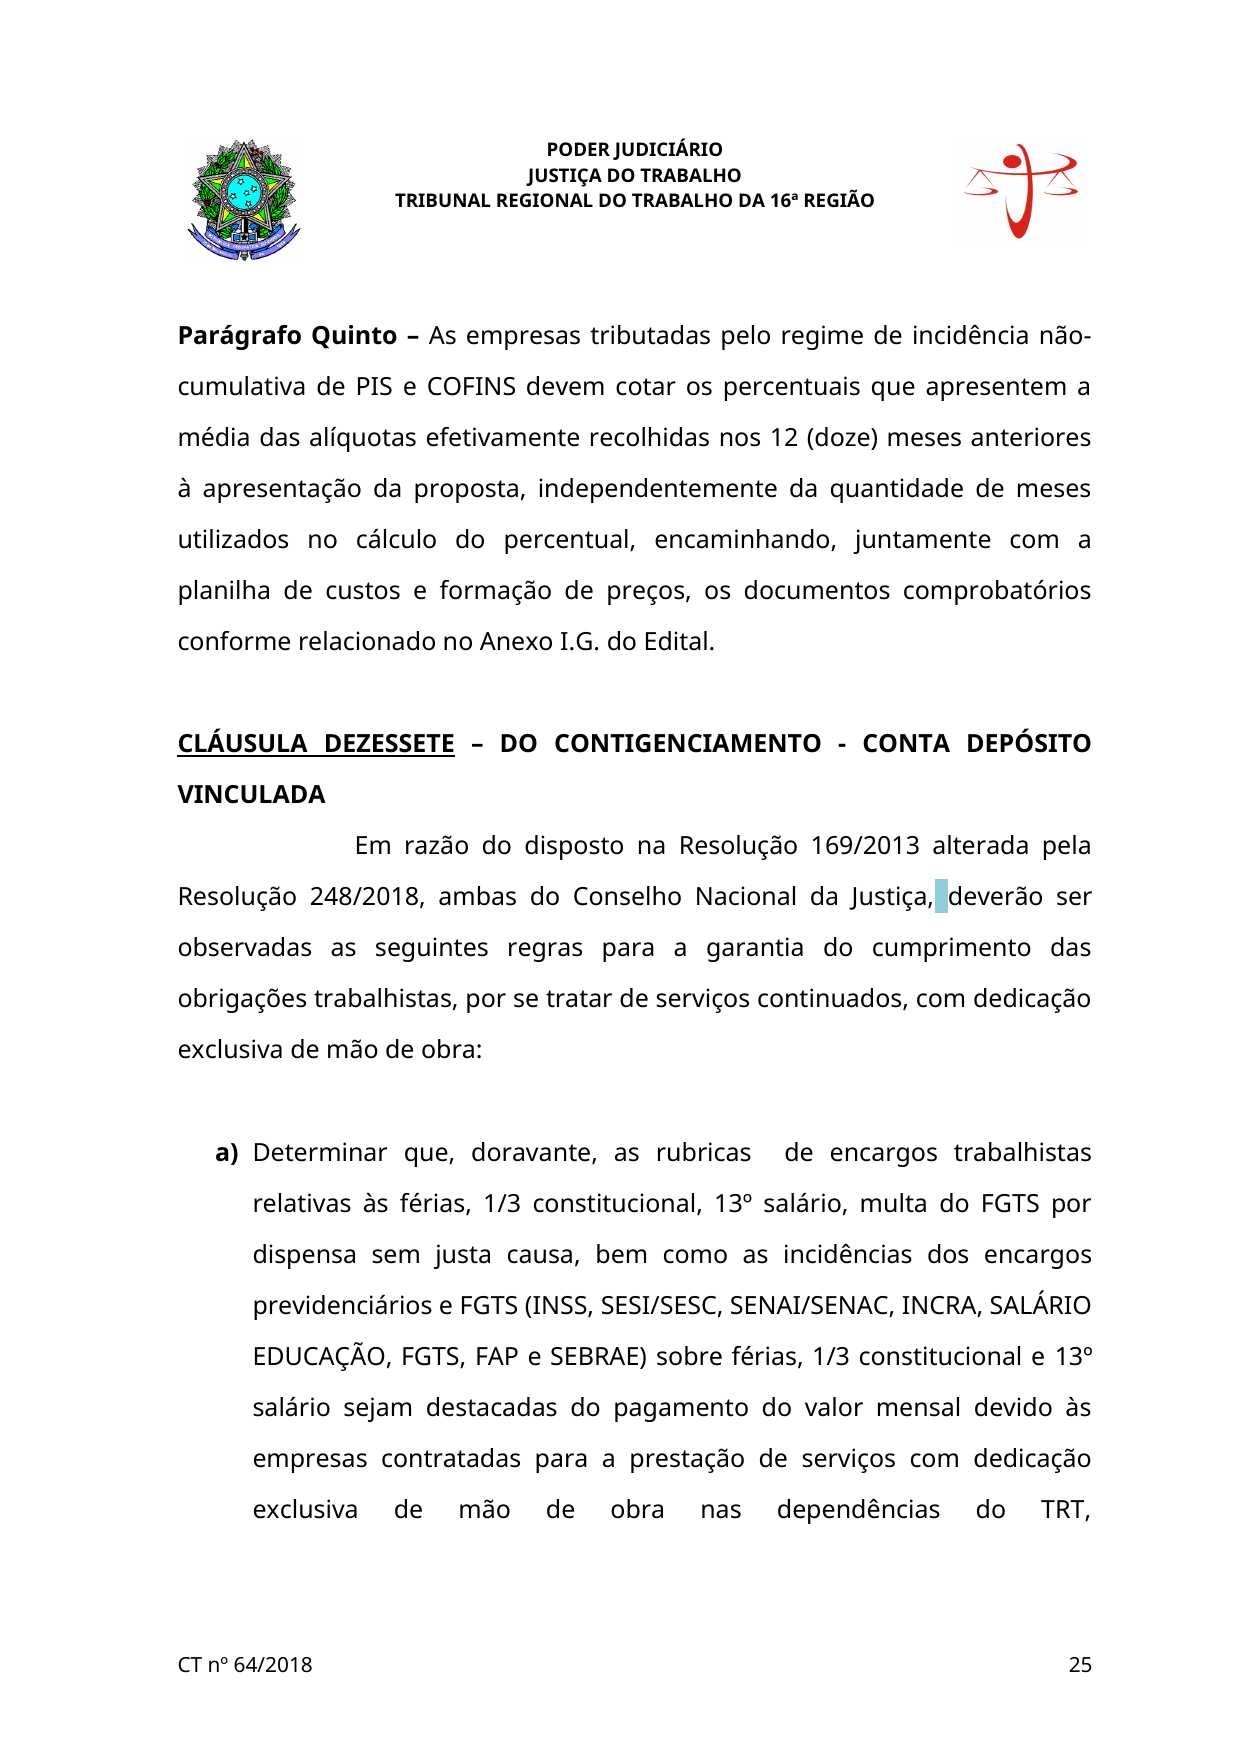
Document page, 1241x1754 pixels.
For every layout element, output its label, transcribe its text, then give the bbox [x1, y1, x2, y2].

text Parágrafo Quinto – As empresas tributadas pelo regime de incidência não-cumulativa de PIS e COFINS devem cotar os percentuais que apresentem a média das alíquotas efetivamente recolhidas nos 12 (doze) meses anteriores à apresentação da proposta, independentemente da quantidade de meses utilizados no cálculo do percentual, encaminhando, juntamente com a planilha de custos e formação de preços, os documentos comprobatórios conforme relacionado no Anexo I.G. do Edital. [177, 317, 1092, 658]
text Em razão do disposto na Resolução 169/2013 alterada pela Resolução 248/2018, ambas do Conselho Nacional da Justiça, deverão ser observadas as seguintes regras para a garantia do cumprimento das obrigações trabalhistas, por se tratar de serviços continuados, com dedicação exclusiva de mão de obra: [177, 828, 1092, 1066]
text CLÁUSULA DEZESSETE – DO CONTIGENCIAMENTO - CONTA DEPÓSITO VINCULADA [177, 726, 1092, 811]
list Determinar que, doravante, as rubricas de encargos trabalhistas relativas às férias, 1/3 constitucional, 13º salário, multa do FGTS por dispensa sem justa causa, bem como as incidências dos encargos previdenciários e FGTS (INSS, SESI/SESC, SENAI/SENAC, INCRA, SALÁRIO EDUCAÇÃO, FGTS, FAP e SEBRAE) sobre férias, 1/3 constitucional e 13º salário sejam destacadas do pagamento do valor mensal devido às empresas contratadas para a prestação de serviços com dedicação exclusiva de mão de obra nas dependências do TRT, [215, 1134, 1092, 1526]
